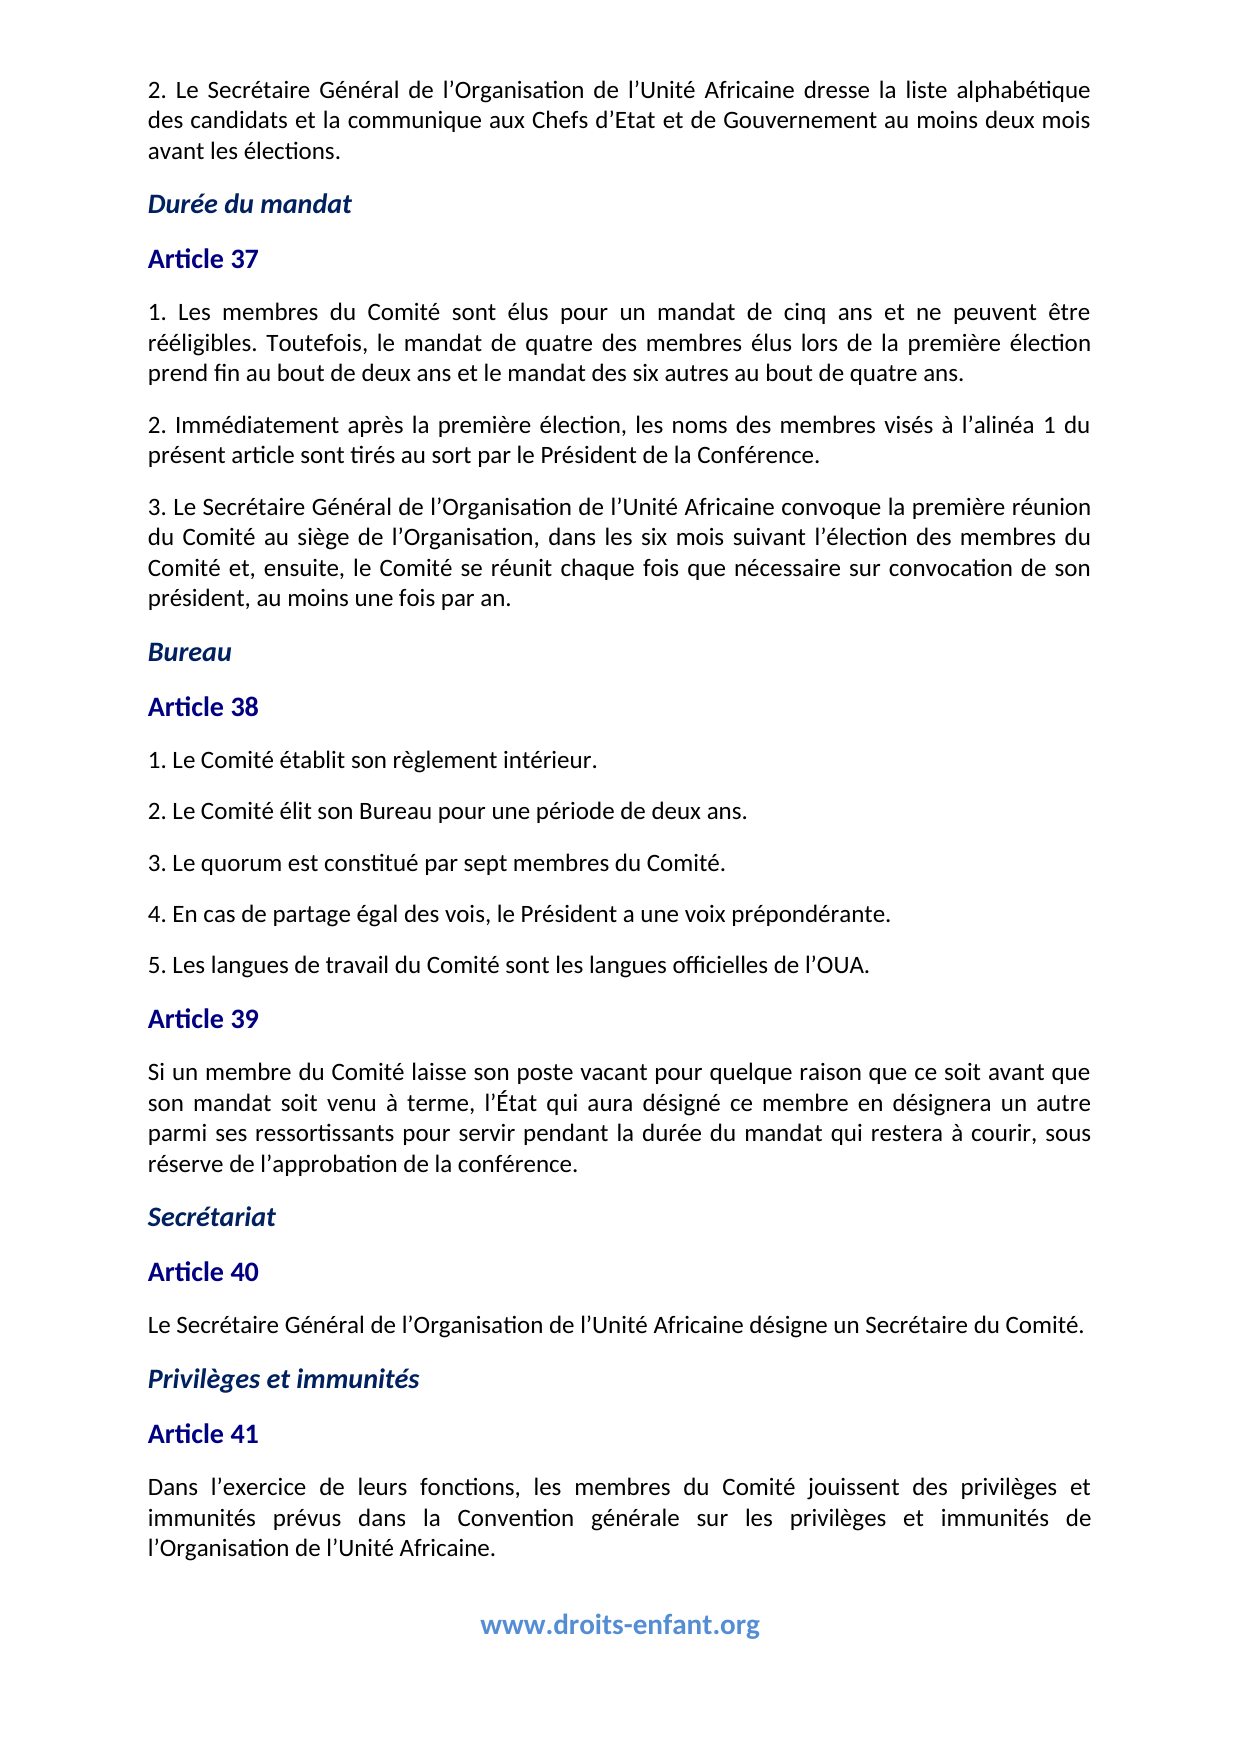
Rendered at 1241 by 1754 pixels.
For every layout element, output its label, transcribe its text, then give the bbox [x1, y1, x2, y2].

text 1. Le Comité établit son règlement intérieur. [148, 744, 1093, 775]
text Article 40 [148, 1254, 1093, 1289]
text Privilèges et immunités [148, 1361, 1093, 1395]
text Dans l’exercice de leurs fonctions, les membres du Comité jouissent des privilèges et immunités prévus dans la Convention générale sur les privilèges et immunités de l’Organisation de l’Unité Africaine. [148, 1471, 1093, 1563]
text Article 39 [148, 1001, 1093, 1035]
text Si un membre du Comité laisse son poste vacant pour quelque raison que ce soit avant que son mandat soit venu à terme, l’État qui aura désigné ce membre en désignera un autre parmi ses ressortissants pour servir pendant la durée du mandat qui restera à courir, sous réserve de l’approbation de la conférence. [148, 1056, 1093, 1178]
text 3. Le Secrétaire Général de l’Organisation de l’Unité Africaine convoque la première réunion du Comité au siège de l’Organisation, dans les six mois suivant l’élection des membres du Comité et, ensuite, le Comité se réunit chaque fois que nécessaire sur convocation de son président, au moins une fois par an. [148, 491, 1093, 613]
text Bureau [148, 634, 1093, 668]
text Secrétariat [148, 1199, 1093, 1233]
text 2. Le Secrétaire Général de l’Organisation de l’Unité Africaine dresse la liste alphabétique des candidats et la communique aux Chefs d’Etat et de Gouvernement au moins deux mois avant les élections. [148, 74, 1093, 165]
text 1. Les membres du Comité sont élus pour un mandat de cinq ans et ne peuvent être rééligibles. Toutefois, le mandat de quatre des membres élus lors de la première élection prend fin au bout de deux ans et le mandat des six autres au bout de quatre ans. [148, 297, 1093, 388]
text Durée du mandat [148, 186, 1093, 221]
text 2. Immédiatement après la première élection, les noms des membres visés à l’alinéa 1 du présent article sont tirés au sort par le Président de la Conférence. [148, 409, 1093, 470]
text Article 38 [148, 689, 1093, 723]
text 2. Le Comité élit son Bureau pour une période de deux ans. [148, 796, 1093, 826]
text Le Secrétaire Général de l’Organisation de l’Unité Africaine désigne un Secrétaire du Comité. [148, 1309, 1093, 1340]
text 4. En cas de partage égal des vois, le Président a une voix prépondérante. [148, 898, 1093, 929]
text 5. Les langues de travail du Comité sont les langues officielles de l’OUA. [148, 949, 1093, 980]
text Article 41 [148, 1416, 1093, 1450]
text 3. Le quorum est constitué par sept membres du Comité. [148, 847, 1093, 877]
text Article 37 [148, 241, 1093, 276]
